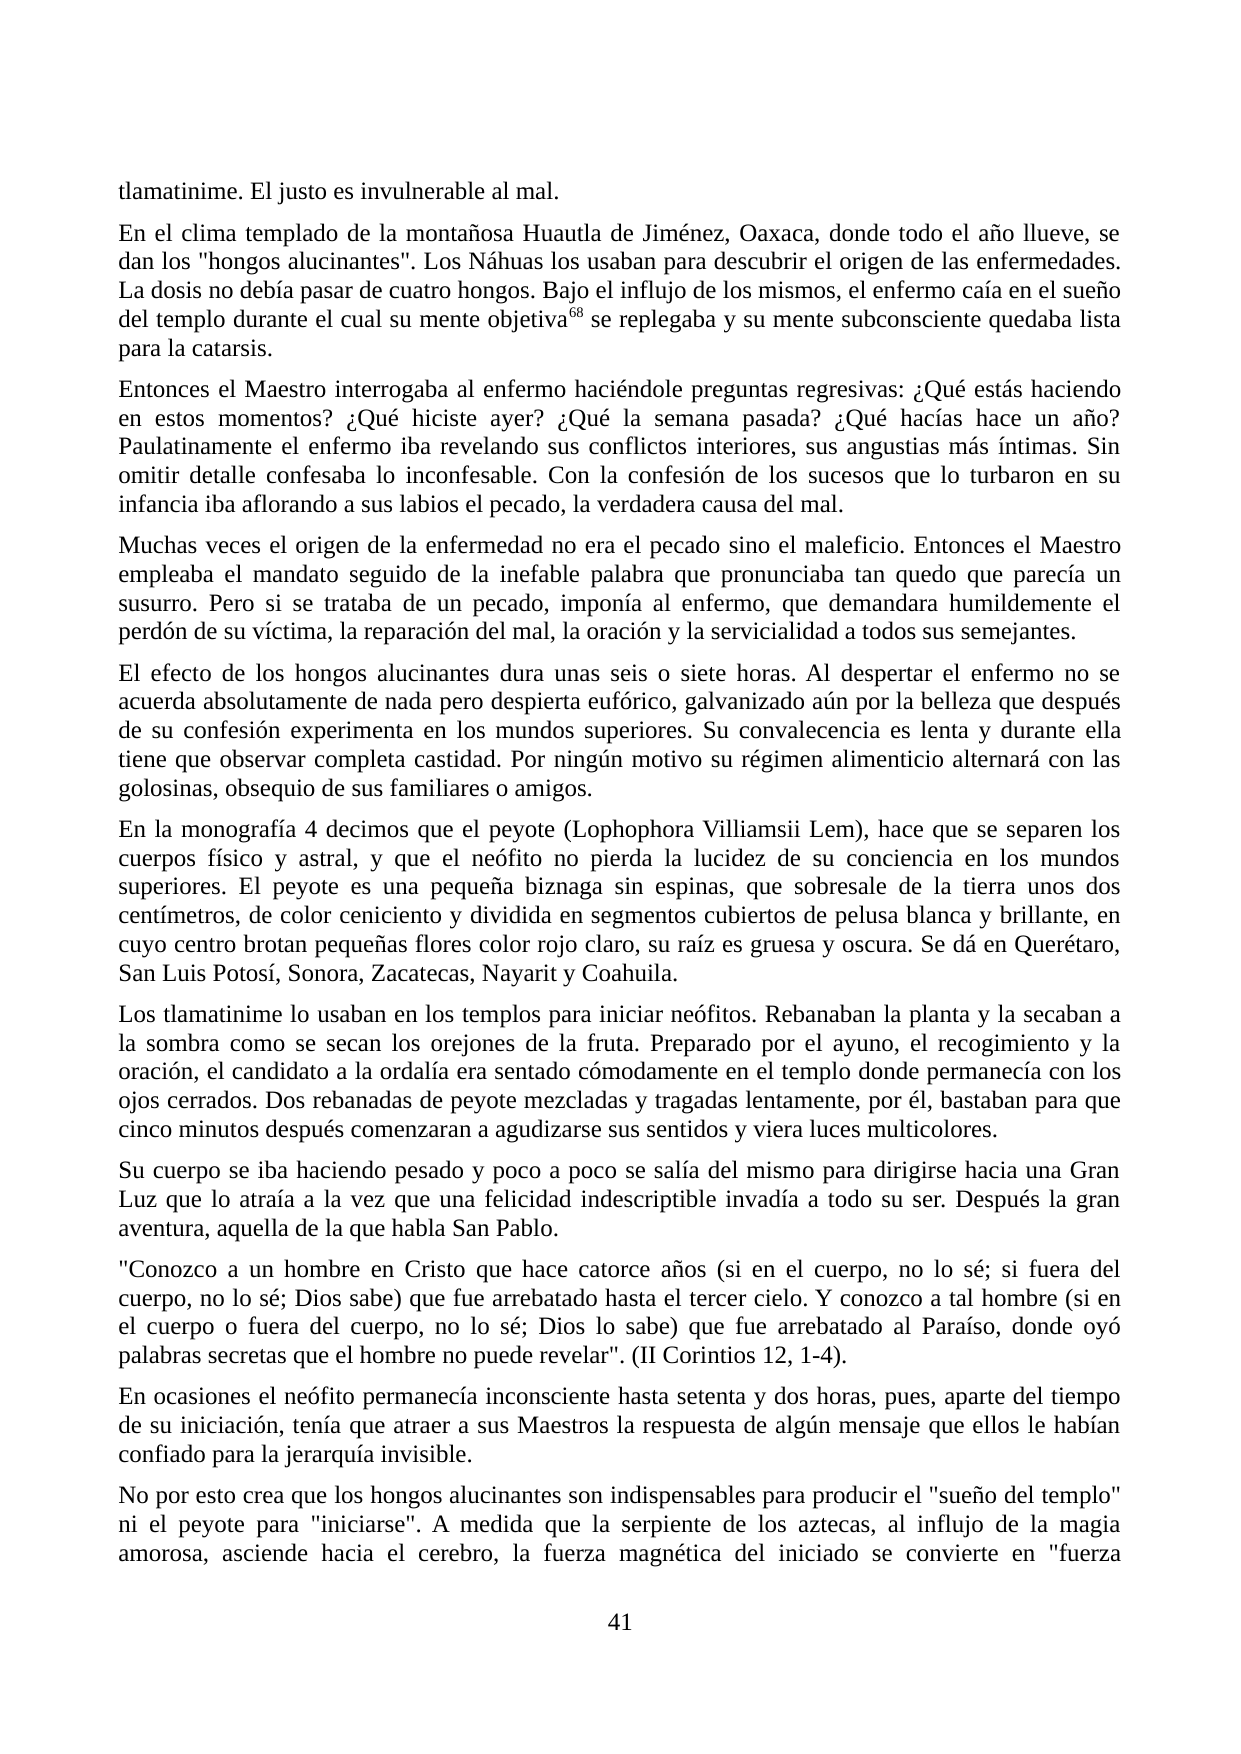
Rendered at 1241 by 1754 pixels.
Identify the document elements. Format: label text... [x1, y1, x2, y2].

text En el clima templado de la montañosa Huautla de Jiménez, Oaxaca, donde todo el año llueve, se dan los "hongos alucinantes". Los Náhuas los usaban para descubrir el origen de las enfermedades. La dosis no debía pasar de cuatro hongos. Bajo el influjo de los mismos, el enfermo caía en el sueño del templo durante el cual su mente objetiva se replegaba y su mente subconsciente quedaba lista para la catarsis. [118, 218, 1122, 361]
text Su cuerpo se iba haciendo pesado y poco a poco se salía del mismo para dirigirse hacia una Gran Luz que lo atraía a la vez que una felicidad indescriptible invadía a todo su ser. Después la gran aventura, aquella de la que habla San Pablo. [118, 1155, 1122, 1241]
text Los tlamatinime lo usaban en los templos para iniciar neófitos. Rebanaban la planta y la secaban a la sombra como se secan los orejones de la fruta. Preparado por el ayuno, el recogimiento y la oración, el candidato a la ordalía era sentado cómodamente en el templo donde permanecía con los ojos cerrados. Dos rebanadas de peyote mezcladas y tragadas lentamente, por él, bastaban para que cinco minutos después comenzaran a agudizarse sus sentidos y viera luces multicolores. [118, 999, 1122, 1143]
text El efecto de los hongos alucinantes dura unas seis o siete horas. Al despertar el enfermo no se acuerda absolutamente de nada pero despierta eufórico, galvanizado aún por la belleza que después de su confesión experimenta en los mundos superiores. Su convalecencia es lenta y durante ella tiene que observar completa castidad. Por ningún motivo su régimen alimenticio alternará con las golosinas, obsequio de sus familiares o amigos. [118, 658, 1122, 801]
text En ocasiones el neófito permanecía inconsciente hasta setenta y dos horas, pues, aparte del tiempo de su iniciación, tenía que atraer a sus Maestros la respuesta de algún mensaje que ellos le habían confiado para la jerarquía invisible. [118, 1381, 1122, 1468]
text tlamatinime. El justo es invulnerable al mal. [118, 176, 1122, 205]
text No por esto crea que los hongos alucinantes son indispensables para producir el "sueño del templo" ni el peyote para "iniciarse". A medida que la serpiente de los aztecas, al influjo de la magia amorosa, asciende hacia el cerebro, la fuerza magnética del iniciado se convierte en "fuerza [118, 1480, 1122, 1566]
text En la monografía 4 decimos que el peyote (Lophophora Villiamsii Lem), hace que se separen los cuerpos físico y astral, y que el neófito no pierda la lucidez de su conciencia en los mundos superiores. El peyote es una pequeña biznaga sin espinas, que sobresale de la tierra unos dos centímetros, de color ceniciento y dividida en segmentos cubiertos de pelusa blanca y brillante, en cuyo centro brotan pequeñas flores color rojo claro, su raíz es gruesa y oscura. Se dá en Querétaro, San Luis Potosí, Sonora, Zacatecas, Nayarit y Coahuila. [118, 814, 1122, 986]
text Entonces el Maestro interrogaba al enfermo haciéndole preguntas regresivas: ¿Qué estás haciendo en estos momentos? ¿Qué hiciste ayer? ¿Qué la semana pasada? ¿Qué hacías hace un año? Paulatinamente el enfermo iba revelando sus conflictos interiores, sus angustias más íntimas. Sin omitir detalle confesaba lo inconfesable. Con la confesión de los sucesos que lo turbaron en su infancia iba aflorando a sus labios el pecado, la verdadera causa del mal. [118, 374, 1122, 518]
text "Conozco a un hombre en Cristo que hace catorce años (si en el cuerpo, no lo sé; si fuera del cuerpo, no lo sé; Dios sabe) que fue arrebatado hasta el tercer cielo. Y conozco a tal hombre (si en el cuerpo o fuera del cuerpo, no lo sé; Dios lo sabe) que fue arrebatado al Paraíso, donde oyó palabras secretas que el hombre no puede revelar". (II Corintios 12, 1-4). [118, 1254, 1122, 1369]
text Muchas veces el origen de la enfermedad no era el pecado sino el maleficio. Entonces el Maestro empleaba el mandato seguido de la inefable palabra que pronunciaba tan quedo que parecía un susurro. Pero si se trataba de un pecado, imponía al enfermo, que demandara humildemente el perdón de su víctima, la reparación del mal, la oración y la servicialidad a todos sus semejantes. [118, 530, 1122, 645]
